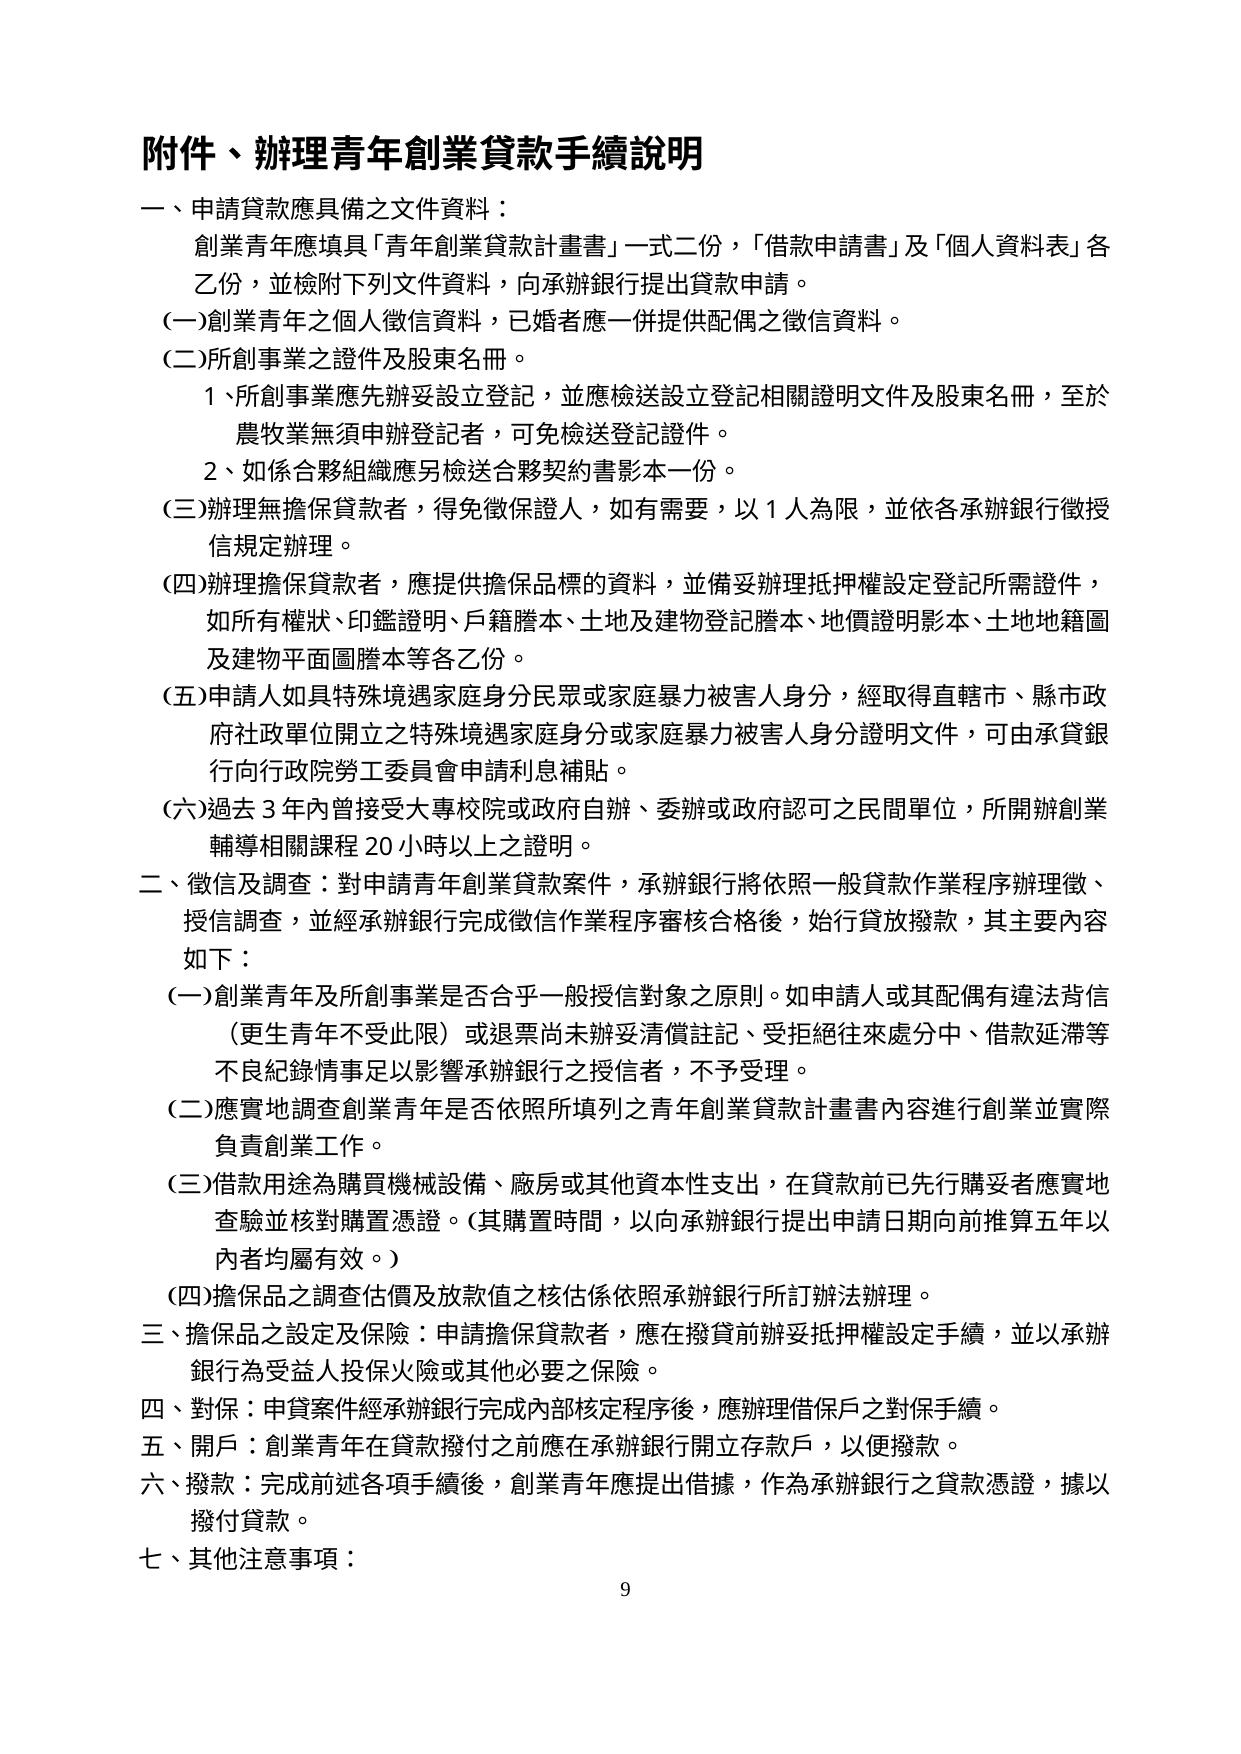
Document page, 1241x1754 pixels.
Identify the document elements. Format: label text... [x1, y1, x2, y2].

text 七、其他注意事項： [138, 1539, 1110, 1576]
text 2、如係合夥組織應另檢送合夥契約書影本一份。 [203, 451, 1110, 489]
text 五申請人如具特殊境遇家庭身分民眾或家庭暴力被害人身分，經取得直轄市、縣市政府社政單位開立之特殊境遇家庭身分或家庭暴力被害人身分證明文件，可由承貸銀行向行政院勞工委員會申請利息補貼。 [162, 676, 1110, 789]
text 附件、辦理青年創業貸款手續說明 [141, 114, 1110, 189]
text 六、撥款：完成前述各項手續後，創業青年應提出借據，作為承辦銀行之貸款憑證，據以撥付貸款。 [141, 1464, 1110, 1539]
text 三辦理無擔保貸款者，得免徵保證人，如有需要，以1人為限，並依各承辦銀行徵授信規定辦理。 [162, 489, 1110, 564]
text 四擔保品之調查估價及放款值之核估係依照承辦銀行所訂辦法辦理。 [167, 1276, 1110, 1314]
text 二應實地調查創業青年是否依照所填列之青年創業貸款計畫書內容進行創業並實際負責創業工作。 [167, 1089, 1110, 1164]
text 二所創事業之證件及股東名冊。 [162, 339, 1110, 376]
text 六過去3年內曾接受大專校院或政府自辦、委辦或政府認可之民間單位，所開辦創業輔導相關課程20小時以上之證明。 [162, 789, 1110, 864]
text 四、對保：申貸案件經承辦銀行完成內部核定程序後，應辦理借保戶之對保手續。 [141, 1389, 1110, 1426]
text 三、擔保品之設定及保險：申請擔保貸款者，應在撥貸前辦妥抵押權設定手續，並以承辦銀行為受益人投保火險或其他必要之保險。 [141, 1314, 1110, 1389]
text 一 創業青年及所創事業是否合乎一般授信對象之原則。如申請人或其配偶有違法背信（更生青年不受此限）或退票尚未辦妥清償註記、受拒絕往來處分中、借款延滯等不良紀錄情事足以影響承辦銀行之授信者，不予受理。 [167, 976, 1110, 1089]
text 一、申請貸款應具備之文件資料： [141, 189, 1110, 226]
text 創業青年應填具「青年創業貸款計畫書」一式二份，「借款申請書」及「個人資料表」各乙份，並檢附下列文件資料，向承辦銀行提出貸款申請。 [194, 226, 1110, 301]
text 1、所創事業應先辦妥設立登記，並應檢送設立登記相關證明文件及股東名冊，至於農牧業無須申辦登記者，可免檢送登記證件。 [203, 376, 1110, 451]
text 三借款用途為購買機械設備、廠房或其他資本性支出，在貸款前已先行購妥者應實地查驗並核對購置憑證。其購置時間，以向承辦銀行提出申請日期向前推算五年以內者均屬有效。 [167, 1164, 1110, 1276]
text 二、徵信及調查：對申請青年創業貸款案件，承辦銀行將依照一般貸款作業程序辦理徵、授信調查，並經承辦銀行完成徵信作業程序審核合格後，始行貸放撥款，其主要內容如下： [138, 864, 1110, 976]
text 五、開戶：創業青年在貸款撥付之前應在承辦銀行開立存款戶，以便撥款。 [141, 1426, 1110, 1464]
text 四辦理擔保貸款者，應提供擔保品標的資料，並備妥辦理抵押權設定登記所需證件，如所有權狀、印鑑證明、戶籍謄本、土地及建物登記謄本、地價證明影本、土地地籍圖及建物平面圖謄本等各乙份。 [162, 564, 1110, 676]
text 一創業青年之個人徵信資料，已婚者應一併提供配偶之徵信資料。 [162, 301, 1110, 339]
